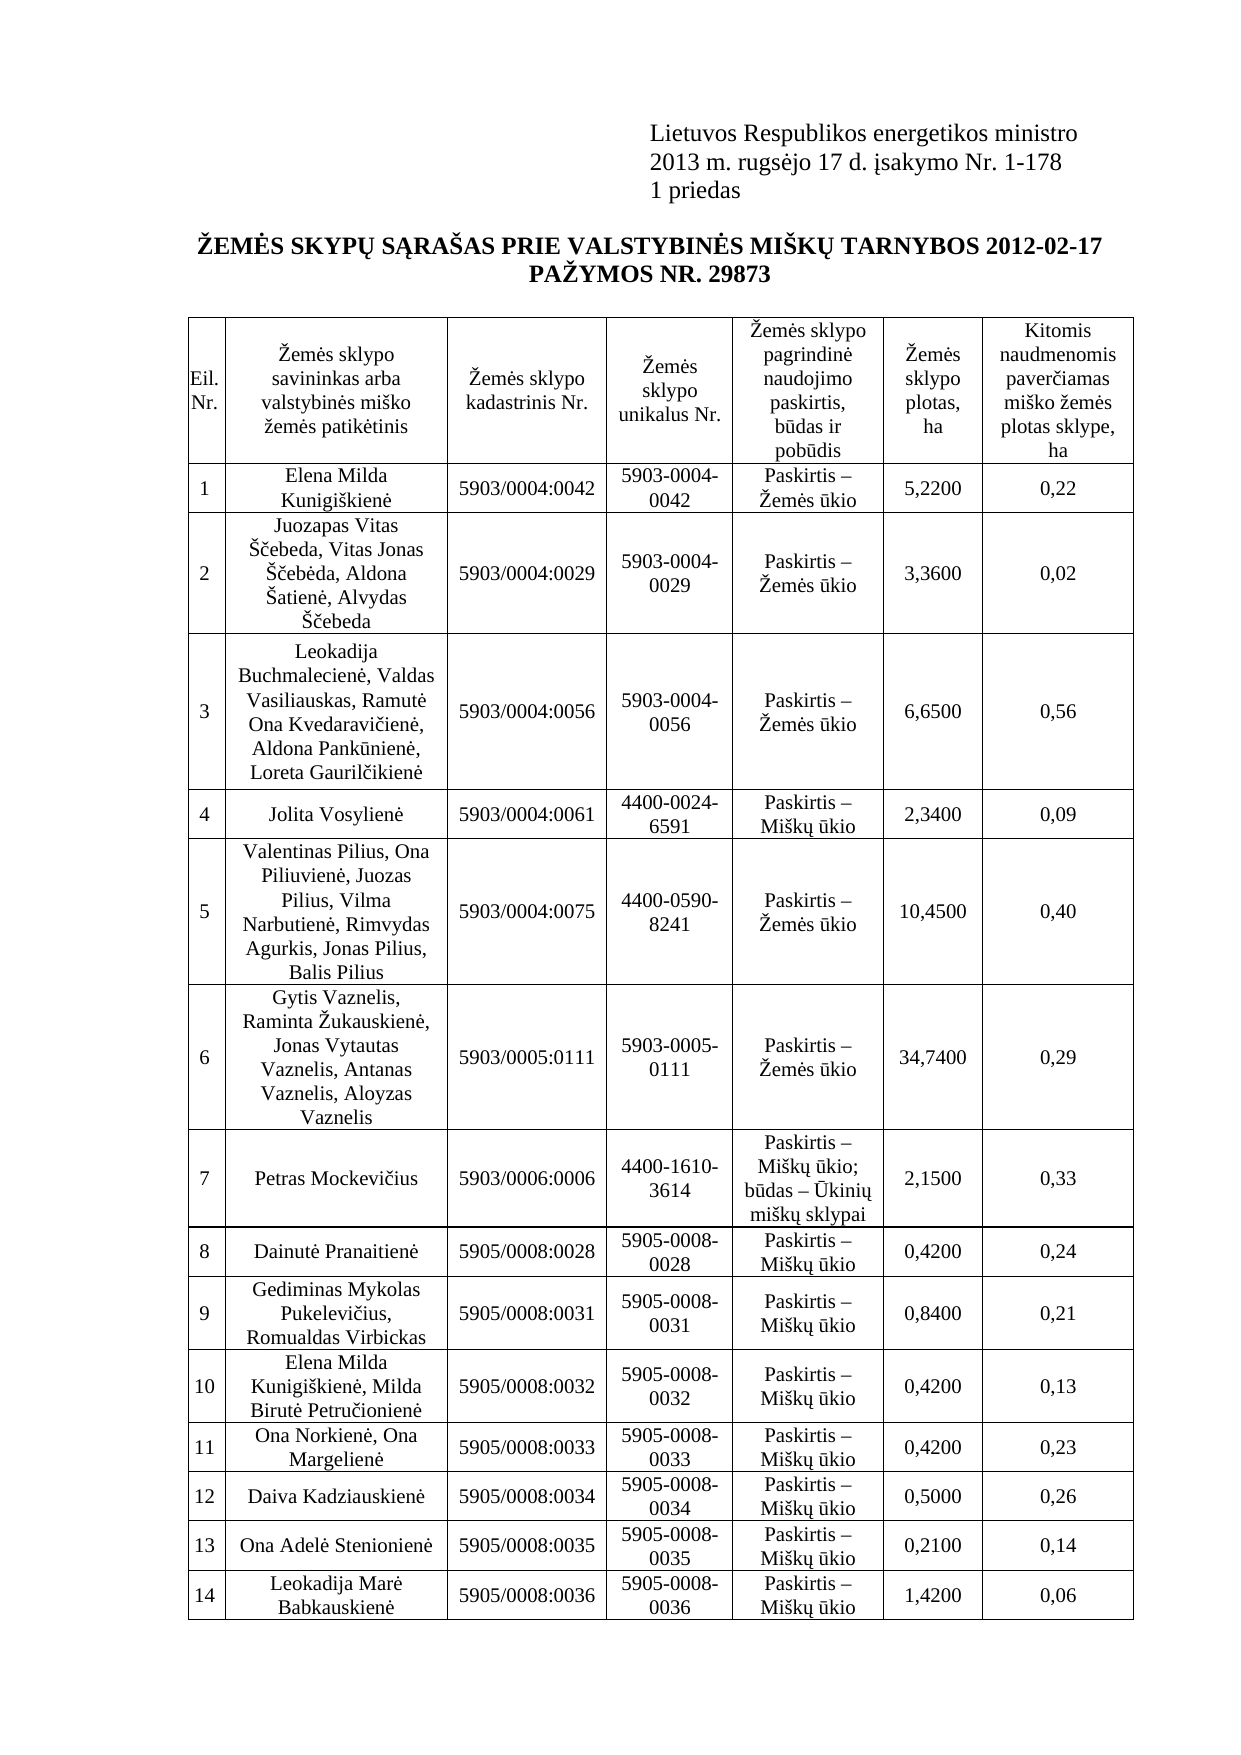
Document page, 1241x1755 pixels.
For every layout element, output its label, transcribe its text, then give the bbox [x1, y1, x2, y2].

table_cell 5905/0008:0033 [448, 1423, 606, 1471]
table_cell 14 [189, 1571, 225, 1619]
table_cell 0,2100 [884, 1521, 982, 1569]
table_cell 0,06 [983, 1571, 1133, 1619]
table_cell 5903-0004-0029 [607, 513, 732, 633]
table_cell 6,6500 [884, 634, 982, 789]
text Lietuvos Respublikos energetikos ministro [649, 118, 1122, 147]
table_cell Paskirtis – Žemės ūkio [733, 839, 883, 984]
table_cell 13 [189, 1521, 225, 1569]
table_cell Paskirtis – Miškų ūkio [733, 1521, 883, 1569]
table_cell Juozapas Vitas Ščebeda, Vitas Jonas Ščebėda, Aldona Šatienė, Alvydas Ščebeda [226, 513, 447, 633]
table_cell 2,3400 [884, 790, 982, 838]
table_cell 3 [189, 634, 225, 789]
table_cell 0,40 [983, 839, 1133, 984]
table_cell 0,33 [983, 1130, 1133, 1226]
table_cell 9 [189, 1277, 225, 1349]
table_cell 5905-0008-0031 [607, 1277, 732, 1349]
table_cell 0,02 [983, 513, 1133, 633]
table_cell 4400-0024-6591 [607, 790, 732, 838]
table_cell 0,21 [983, 1277, 1133, 1349]
table_cell Jolita Vosylienė [226, 790, 447, 838]
table_cell Petras Mockevičius [226, 1130, 447, 1226]
table_cell 0,4200 [884, 1228, 982, 1276]
table_cell 0,24 [983, 1228, 1133, 1276]
table_cell Paskirtis – Žemės ūkio [733, 634, 883, 789]
table_cell 0,29 [983, 985, 1133, 1129]
table_header Kitomis naudmenomis paverčiamas miško žemės plotas sklype, ha [983, 318, 1133, 462]
table_header Žemės sklypo unikalus Nr. [607, 318, 732, 462]
table_cell 5903/0004:0042 [448, 464, 606, 512]
table_cell 5903/0004:0029 [448, 513, 606, 633]
table_cell Paskirtis – Miškų ūkio [733, 1350, 883, 1422]
table_header Žemės sklypo savininkas arba valstybinės miško žemės patikėtinis [226, 318, 447, 462]
table_cell 11 [189, 1423, 225, 1471]
table_cell 1,4200 [884, 1571, 982, 1619]
table_header Žemės sklypo kadastrinis Nr. [448, 318, 606, 462]
table_cell 5905/0008:0031 [448, 1277, 606, 1349]
table_cell Paskirtis – Žemės ūkio [733, 985, 883, 1129]
table_cell 4400-1610-3614 [607, 1130, 732, 1226]
table_header Žemės sklypo plotas, ha [884, 318, 982, 462]
table_cell 12 [189, 1472, 225, 1520]
table_cell 0,8400 [884, 1277, 982, 1349]
table_cell 5903/0005:0111 [448, 985, 606, 1129]
table_cell 6 [189, 985, 225, 1129]
text 2013 m. rugsėjo 17 d. įsakymo Nr. 1-178 [649, 147, 1122, 176]
table_cell Leokadija Marė Babkauskienė [226, 1571, 447, 1619]
table_cell 7 [189, 1130, 225, 1226]
table_cell 5,2200 [884, 464, 982, 512]
table_cell 2,1500 [884, 1130, 982, 1226]
text 1 priedas [649, 176, 1122, 204]
table_cell 0,56 [983, 634, 1133, 789]
table_cell Paskirtis – Miškų ūkio [733, 790, 883, 838]
table_cell Valentinas Pilius, Ona Piliuvienė, Juozas Pilius, Vilma Narbutienė, Rimvydas Agurkis, Jonas Pilius, Balis Pilius [226, 839, 447, 984]
table_cell 5905-0008-0034 [607, 1472, 732, 1520]
table_cell 5905/0008:0036 [448, 1571, 606, 1619]
table_cell 5905-0008-0028 [607, 1228, 732, 1276]
table_cell Leokadija Buchmalecienė, Valdas Vasiliauskas, Ramutė Ona Kvedaravičienė, Aldona Pankūnienė, Loreta Gaurilčikienė [226, 634, 447, 789]
table_cell 10 [189, 1350, 225, 1422]
table_cell Ona Norkienė, Ona Margelienė [226, 1423, 447, 1471]
table_cell 5903/0006:0006 [448, 1130, 606, 1226]
table_cell Paskirtis – Miškų ūkio [733, 1228, 883, 1276]
table_cell 5903-0004-0056 [607, 634, 732, 789]
table_cell 0,22 [983, 464, 1133, 512]
table_cell 5905-0008-0033 [607, 1423, 732, 1471]
table_cell 8 [189, 1228, 225, 1276]
table_cell 5903/0004:0061 [448, 790, 606, 838]
table_cell 0,26 [983, 1472, 1133, 1520]
table_cell Elena Milda Kunigiškienė, Milda Birutė Petručionienė [226, 1350, 447, 1422]
table_cell 10,4500 [884, 839, 982, 984]
table_cell 0,23 [983, 1423, 1133, 1471]
table_cell 5905-0008-0036 [607, 1571, 732, 1619]
table_header Žemės sklypo pagrindinė naudojimo paskirtis, būdas ir pobūdis [733, 318, 883, 462]
table_cell Daiva Kadziauskienė [226, 1472, 447, 1520]
table_cell Elena Milda Kunigiškienė [226, 464, 447, 512]
table_cell 34,7400 [884, 985, 982, 1129]
table_cell Gytis Vaznelis, Raminta Žukauskienė, Jonas Vytautas Vaznelis, Antanas Vaznelis, Aloyzas Vaznelis [226, 985, 447, 1129]
table_cell Dainutė Pranaitienė [226, 1228, 447, 1276]
table_cell 0,14 [983, 1521, 1133, 1569]
table_cell 4400-0590-8241 [607, 839, 732, 984]
table_cell 0,09 [983, 790, 1133, 838]
table_cell 5905/0008:0035 [448, 1521, 606, 1569]
table_cell Paskirtis – Žemės ūkio [733, 464, 883, 512]
table_cell Paskirtis – Žemės ūkio [733, 513, 883, 633]
table_cell 0,4200 [884, 1423, 982, 1471]
table_cell 0,13 [983, 1350, 1133, 1422]
table_cell 5903/0004:0056 [448, 634, 606, 789]
table_cell Paskirtis – Miškų ūkio [733, 1277, 883, 1349]
table_cell 5905/0008:0028 [448, 1228, 606, 1276]
table_cell 5905-0008-0035 [607, 1521, 732, 1569]
table_header Eil. Nr. [189, 318, 225, 462]
table_cell 5903-0005-0111 [607, 985, 732, 1129]
table_cell 0,4200 [884, 1350, 982, 1422]
table_cell Paskirtis – Miškų ūkio [733, 1423, 883, 1471]
table_cell 5905-0008-0032 [607, 1350, 732, 1422]
table_cell 5905/0008:0034 [448, 1472, 606, 1520]
table_cell Paskirtis – Miškų ūkio [733, 1472, 883, 1520]
table_cell 5903-0004-0042 [607, 464, 732, 512]
table_cell Gediminas Mykolas Pukelevičius, Romualdas Virbickas [226, 1277, 447, 1349]
table_cell Paskirtis – Miškų ūkio; būdas – Ūkinių miškų sklypai [733, 1130, 883, 1226]
table_cell 4 [189, 790, 225, 838]
table_cell 0,5000 [884, 1472, 982, 1520]
table_cell 5905/0008:0032 [448, 1350, 606, 1422]
table_cell 5 [189, 839, 225, 984]
table_cell Paskirtis – Miškų ūkio [733, 1571, 883, 1619]
table_cell 1 [189, 464, 225, 512]
table_cell 3,3600 [884, 513, 982, 633]
table_cell 5903/0004:0075 [448, 839, 606, 984]
text ŽEMĖS SKYPŲ SĄRAŠAS PRIE VALSTYBINĖS MIŠKŲ TARNYBOS 2012-02-17 [177, 231, 1122, 259]
table_cell 2 [189, 513, 225, 633]
text PAŽYMOS NR. 29873 [177, 259, 1122, 288]
table_cell Ona Adelė Stenionienė [226, 1521, 447, 1569]
